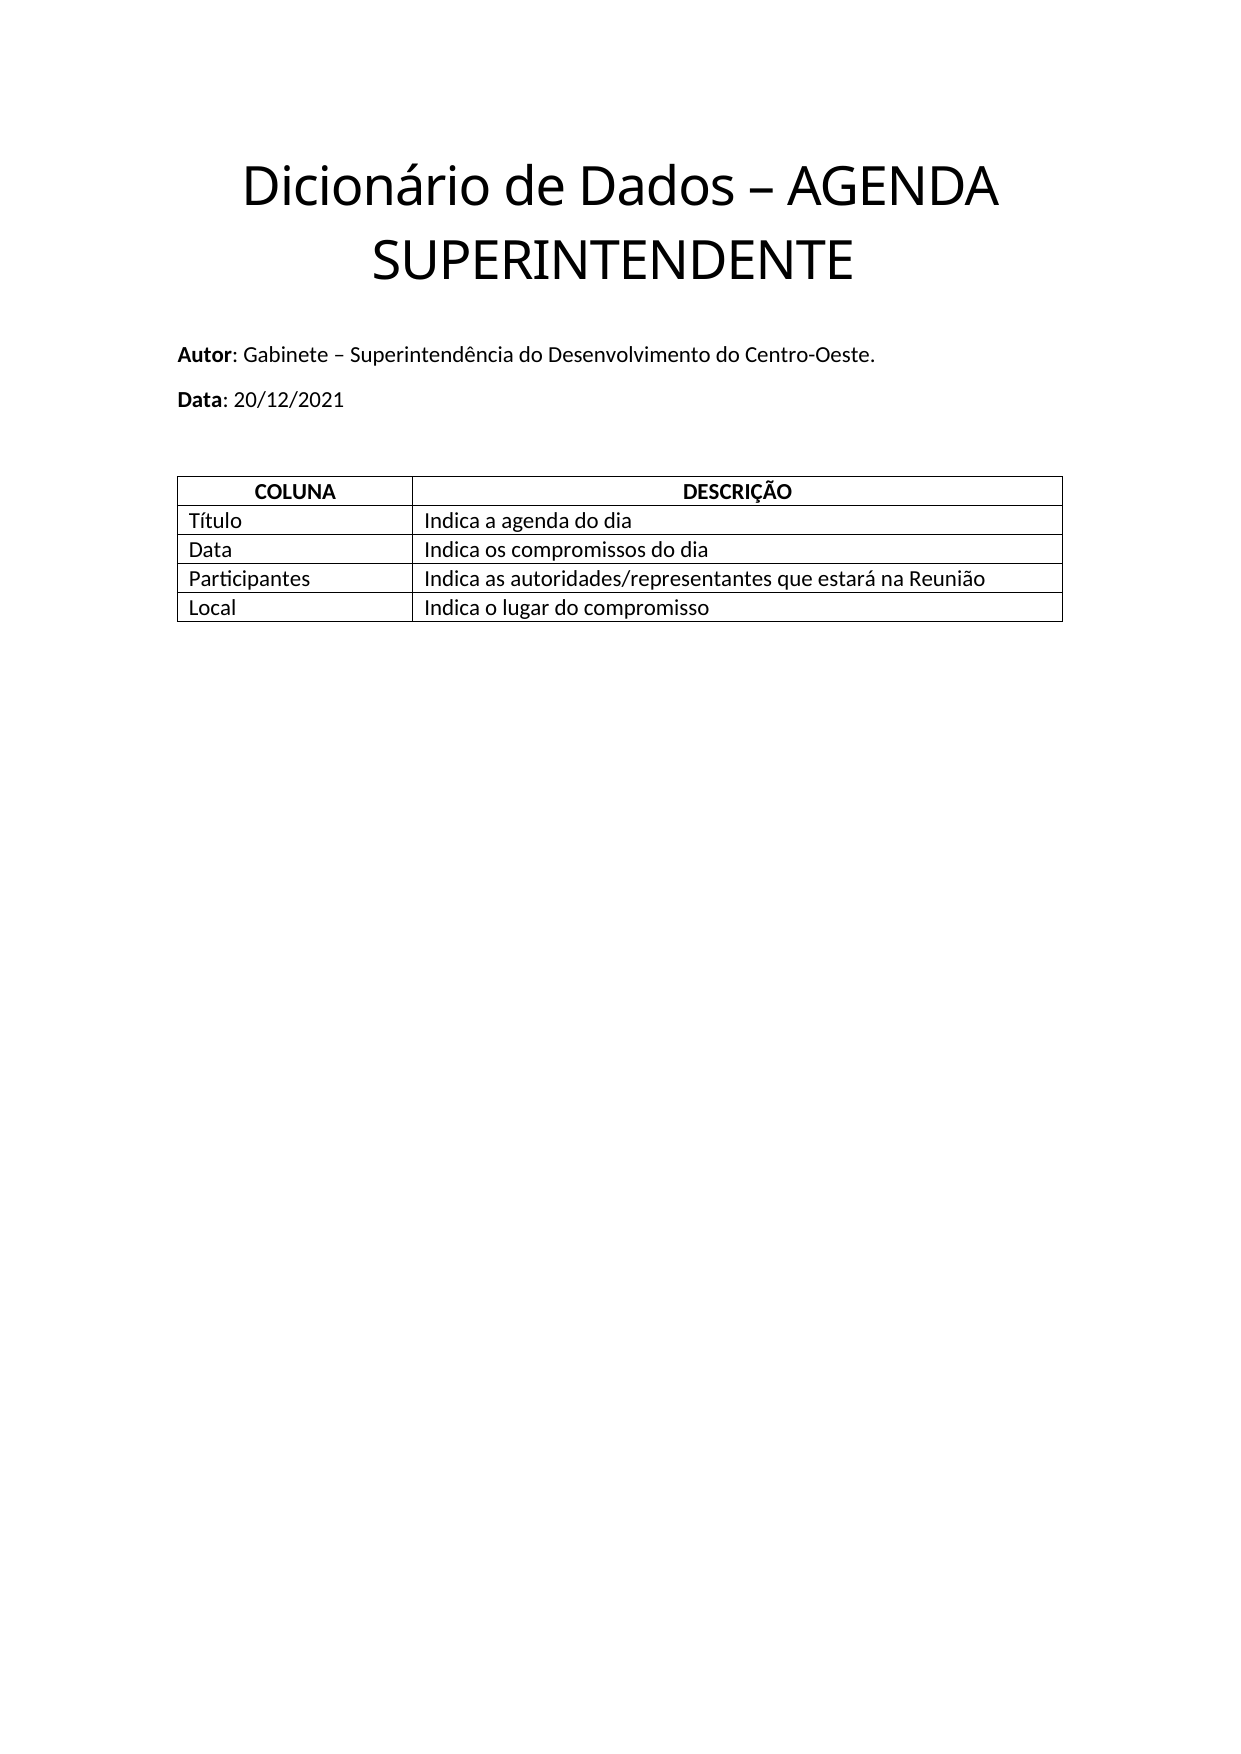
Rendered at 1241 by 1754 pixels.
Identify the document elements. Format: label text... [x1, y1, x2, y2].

table_cell Indica os compromissos do dia [413, 535, 1062, 563]
text Dicionário de Dados – AGENDA SUPERINTENDENTE [177, 148, 1063, 295]
table_cell Indica o lugar do compromisso [413, 593, 1062, 621]
table_header DESCRIÇÃO [413, 477, 1062, 505]
table_header COLUNA [178, 477, 412, 505]
table_cell Local [178, 593, 412, 621]
text Autor: Gabinete – Superintendência do Desenvolvimento do Centro-Oeste. [177, 340, 1063, 368]
table_cell Indica as autoridades/representantes que estará na Reunião [413, 564, 1062, 592]
table_cell Indica a agenda do dia [413, 506, 1062, 534]
text Data: 20/12/2021 [177, 386, 1063, 413]
table_cell Título [178, 506, 412, 534]
table_cell Participantes [178, 564, 412, 592]
table_cell Data [178, 535, 412, 563]
